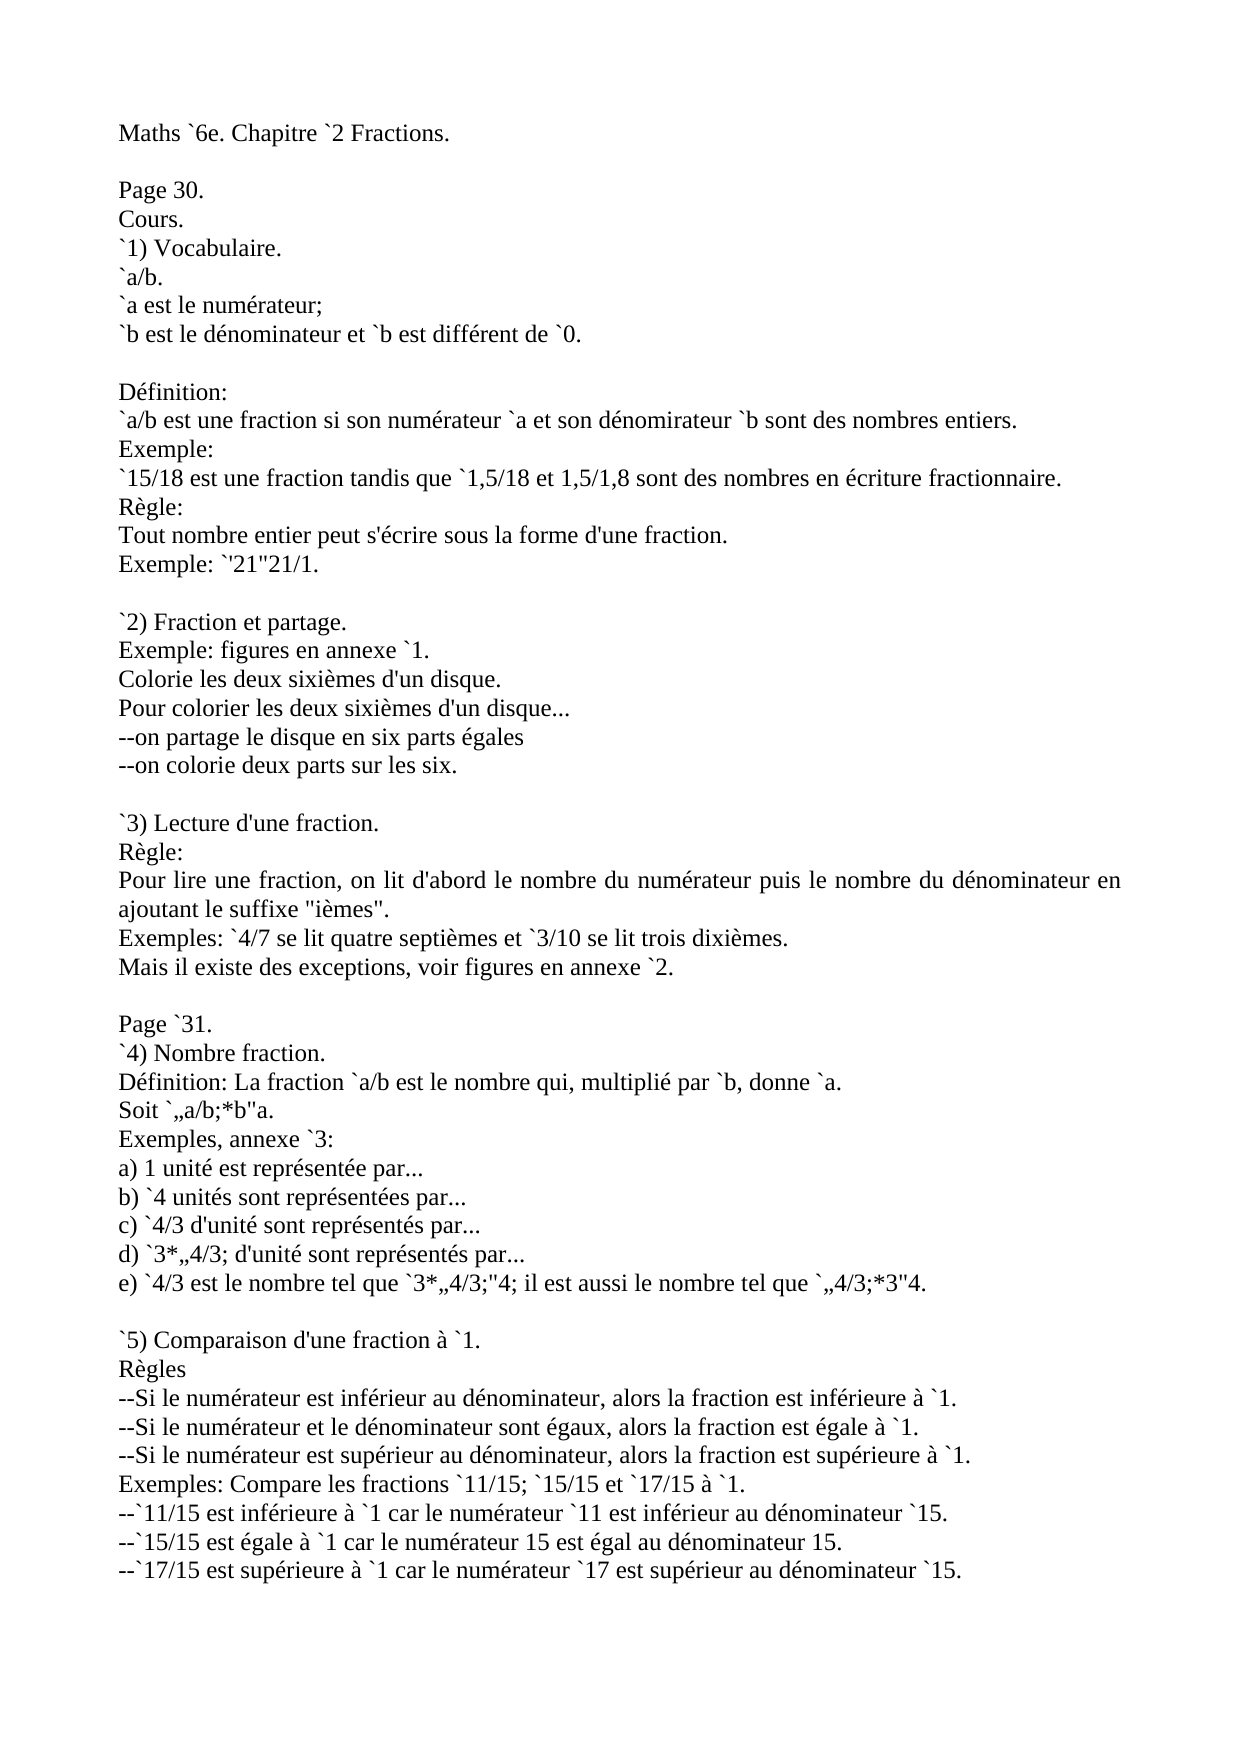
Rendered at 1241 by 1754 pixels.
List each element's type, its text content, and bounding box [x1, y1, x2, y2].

text --`11/15 est inférieure à `1 car le numérateur `11 est inférieur au dénominateur `15. [118, 1498, 1122, 1527]
text Règles [118, 1354, 1122, 1383]
text --`17/15 est supérieure à `1 car le numérateur `17 est supérieur au dénominateur `15. [118, 1556, 1122, 1584]
text e) `4/3 est le nombre tel que `3*„4/3;"4; il est aussi le nombre tel que `„4/3;*3"4. [118, 1268, 1122, 1297]
text Colorie les deux sixièmes d'un disque. [118, 664, 1122, 693]
text Mais il existe des exceptions, voir figures en annexe `2. [118, 952, 1122, 981]
text --on partage le disque en six parts égales [118, 722, 1122, 751]
text --Si le numérateur est inférieur au dénominateur, alors la fraction est inférieure à `1. [118, 1383, 1122, 1412]
text Page `31. [118, 1009, 1122, 1038]
text a) 1 unité est représentée par... [118, 1153, 1122, 1182]
text `4) Nombre fraction. [118, 1038, 1122, 1067]
text --on colorie deux parts sur les six. [118, 751, 1122, 779]
text Cours. [118, 204, 1122, 233]
text Pour colorier les deux sixièmes d'un disque... [118, 693, 1122, 722]
text `a est le numérateur; [118, 291, 1122, 319]
text Règle: [118, 492, 1122, 521]
text Règle: [118, 837, 1122, 866]
text Définition: La fraction `a/b est le nombre qui, multiplié par `b, donne `a. [118, 1067, 1122, 1096]
text `3) Lecture d'une fraction. [118, 808, 1122, 837]
text b) `4 unités sont représentées par... [118, 1182, 1122, 1211]
text Exemple: [118, 434, 1122, 463]
text `a/b. [118, 262, 1122, 291]
text `5) Comparaison d'une fraction à `1. [118, 1326, 1122, 1354]
text --Si le numérateur et le dénominateur sont égaux, alors la fraction est égale à `1. [118, 1412, 1122, 1441]
text `1) Vocabulaire. [118, 233, 1122, 262]
text Soit `„a/b;*b"a. [118, 1096, 1122, 1124]
text Définition: [118, 377, 1122, 406]
text `a/b est une fraction si son numérateur `a et son dénomirateur `b sont des nombres entiers. [118, 406, 1122, 434]
text Page 30. [118, 176, 1122, 204]
text Exemple: figures en annexe `1. [118, 636, 1122, 664]
text Exemples, annexe `3: [118, 1124, 1122, 1153]
text c) `4/3 d'unité sont représentés par... [118, 1211, 1122, 1239]
text `b est le dénominateur et `b est différent de `0. [118, 319, 1122, 348]
text --Si le numérateur est supérieur au dénominateur, alors la fraction est supérieure à `1. [118, 1441, 1122, 1469]
text Exemple: `'21"21/1. [118, 549, 1122, 578]
text Pour lire une fraction, on lit d'abord le nombre du numérateur puis le nombre du dénominateur en ajoutant le suffixe "ièmes". [118, 866, 1122, 923]
text d) `3*„4/3; d'unité sont représentés par... [118, 1239, 1122, 1268]
text --`15/15 est égale à `1 car le numérateur 15 est égal au dénominateur 15. [118, 1527, 1122, 1556]
text Tout nombre entier peut s'écrire sous la forme d'une fraction. [118, 521, 1122, 549]
text `2) Fraction et partage. [118, 607, 1122, 636]
text Exemples: `4/7 se lit quatre septièmes et `3/10 se lit trois dixièmes. [118, 923, 1122, 952]
text Maths `6e. Chapitre `2 Fractions. [118, 118, 1122, 147]
text `15/18 est une fraction tandis que `1,5/18 et 1,5/1,8 sont des nombres en écriture fractionnaire. [118, 463, 1122, 492]
text Exemples: Compare les fractions `11/15; `15/15 et `17/15 à `1. [118, 1469, 1122, 1498]
